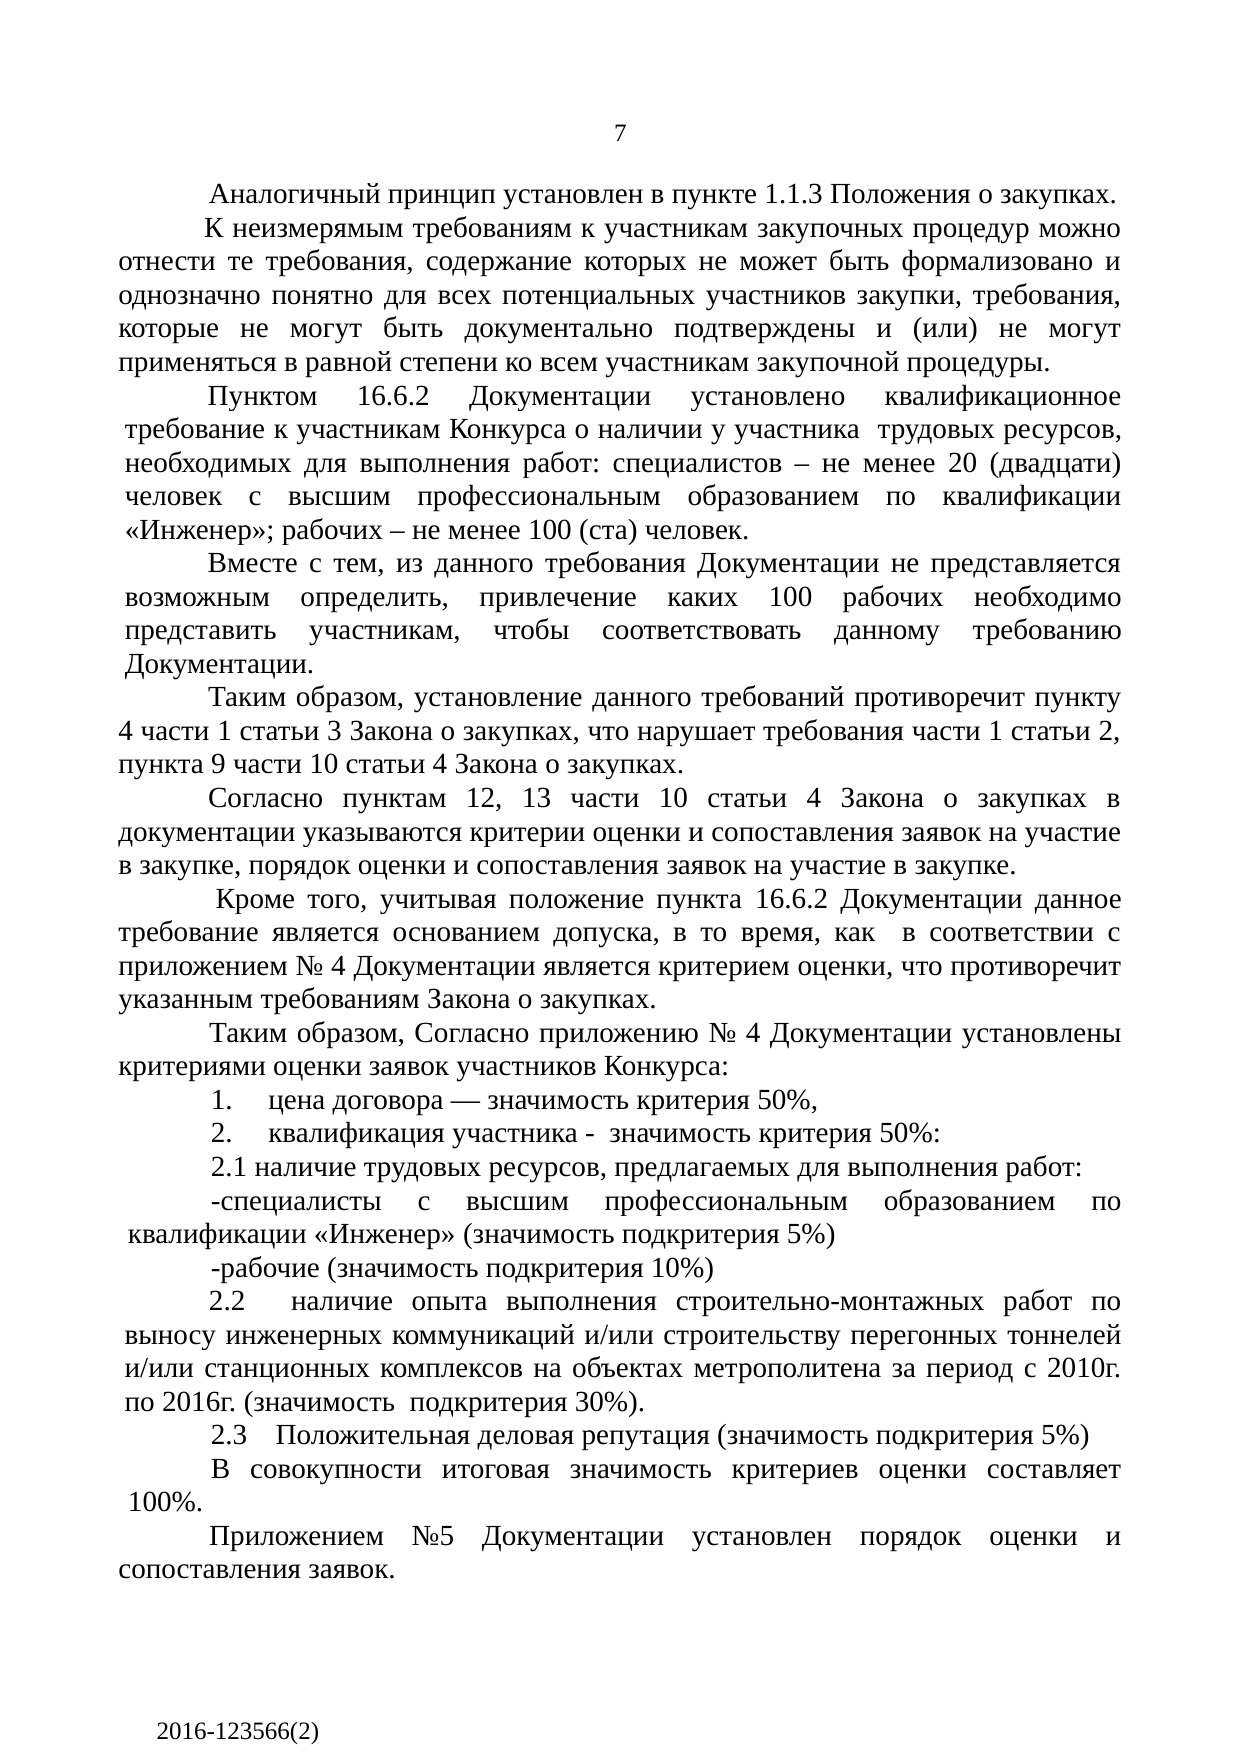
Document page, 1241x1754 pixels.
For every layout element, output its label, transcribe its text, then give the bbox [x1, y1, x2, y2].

text Таким образом, Согласно приложению № 4 Документации установлены критериями оценки заявок участников Конкурса: [118, 1015, 1122, 1082]
text Пунктом 16.6.2 Документации установлено квалификационное требование к участникам Конкурса о наличии у участника трудовых ресурсов, необходимых для выполнения работ: специалистов – не менее 20 (двадцати) человек с высшим профессиональным образованием по квалификации «Инженер»; рабочих – не менее 100 (ста) человек. [124, 378, 1122, 545]
text -рабочие (значимость подкритерия 10%) [128, 1250, 1122, 1283]
text К неизмерямым требованиям к участникам закупочных процедур можно отнести те требования, содержание которых не может быть формализовано и однозначно понятно для всех потенциальных участников закупки, требования, которые не могут быть документально подтверждены и (или) не могут применяться в равной степени ко всем участникам закупочной процедуры. [118, 210, 1122, 378]
text Аналогичный принцип установлен в пункте 1.1.3 Положения о закупках. [118, 176, 1122, 210]
list Положительная деловая репутация (значимость подкритерия 5%) [128, 1417, 1122, 1451]
text Вместе с тем, из данного требования Документации не представляется возможным определить, привлечение каких 100 рабочих необходимо представить участникам, чтобы соответствовать данному требованию Документации. [124, 545, 1122, 679]
list цена договора — значимость критерия 50%, [128, 1082, 1122, 1116]
text Приложением №5 Документации установлен порядок оценки и сопоставления заявок. [118, 1518, 1122, 1585]
text В совокупности итоговая значимость критериев оценки составляет 100%. [128, 1451, 1122, 1518]
text Кроме того, учитывая положение пункта 16.6.2 Документации данное требование является основанием допуска, в то время, как в соответствии с приложением № 4 Документации является критерием оценки, что противоречит указанным требованиям Закона о закупках. [118, 881, 1122, 1015]
text 2.1 наличие трудовых ресурсов, предлагаемых для выполнения работ: [128, 1149, 1122, 1183]
text Согласно пунктам 12, 13 части 10 статьи 4 Закона о закупках в документации указываются критерии оценки и сопоставления заявок на участие в закупке, порядок оценки и сопоставления заявок на участие в закупке. [118, 780, 1122, 881]
list квалификация участника - значимость критерия 50%: [128, 1116, 1122, 1149]
text -специалисты с высшим профессиональным образованием по квалификации «Инженер» (значимость подкритерия 5%) [128, 1183, 1122, 1250]
list наличие опыта выполнения строительно-монтажных работ по выносу инженерных коммуникаций и/или строительству перегонных тоннелей и/или станционных комплексов на объектах метрополитена за период с 2010г. по 2016г. (значимость подкритерия 30%). [124, 1283, 1122, 1417]
text Таким образом, установление данного требований противоречит пункту 4 части 1 статьи 3 Закона о закупках, что нарушает требования части 1 статьи 2, пункта 9 части 10 статьи 4 Закона о закупках. [118, 679, 1122, 780]
